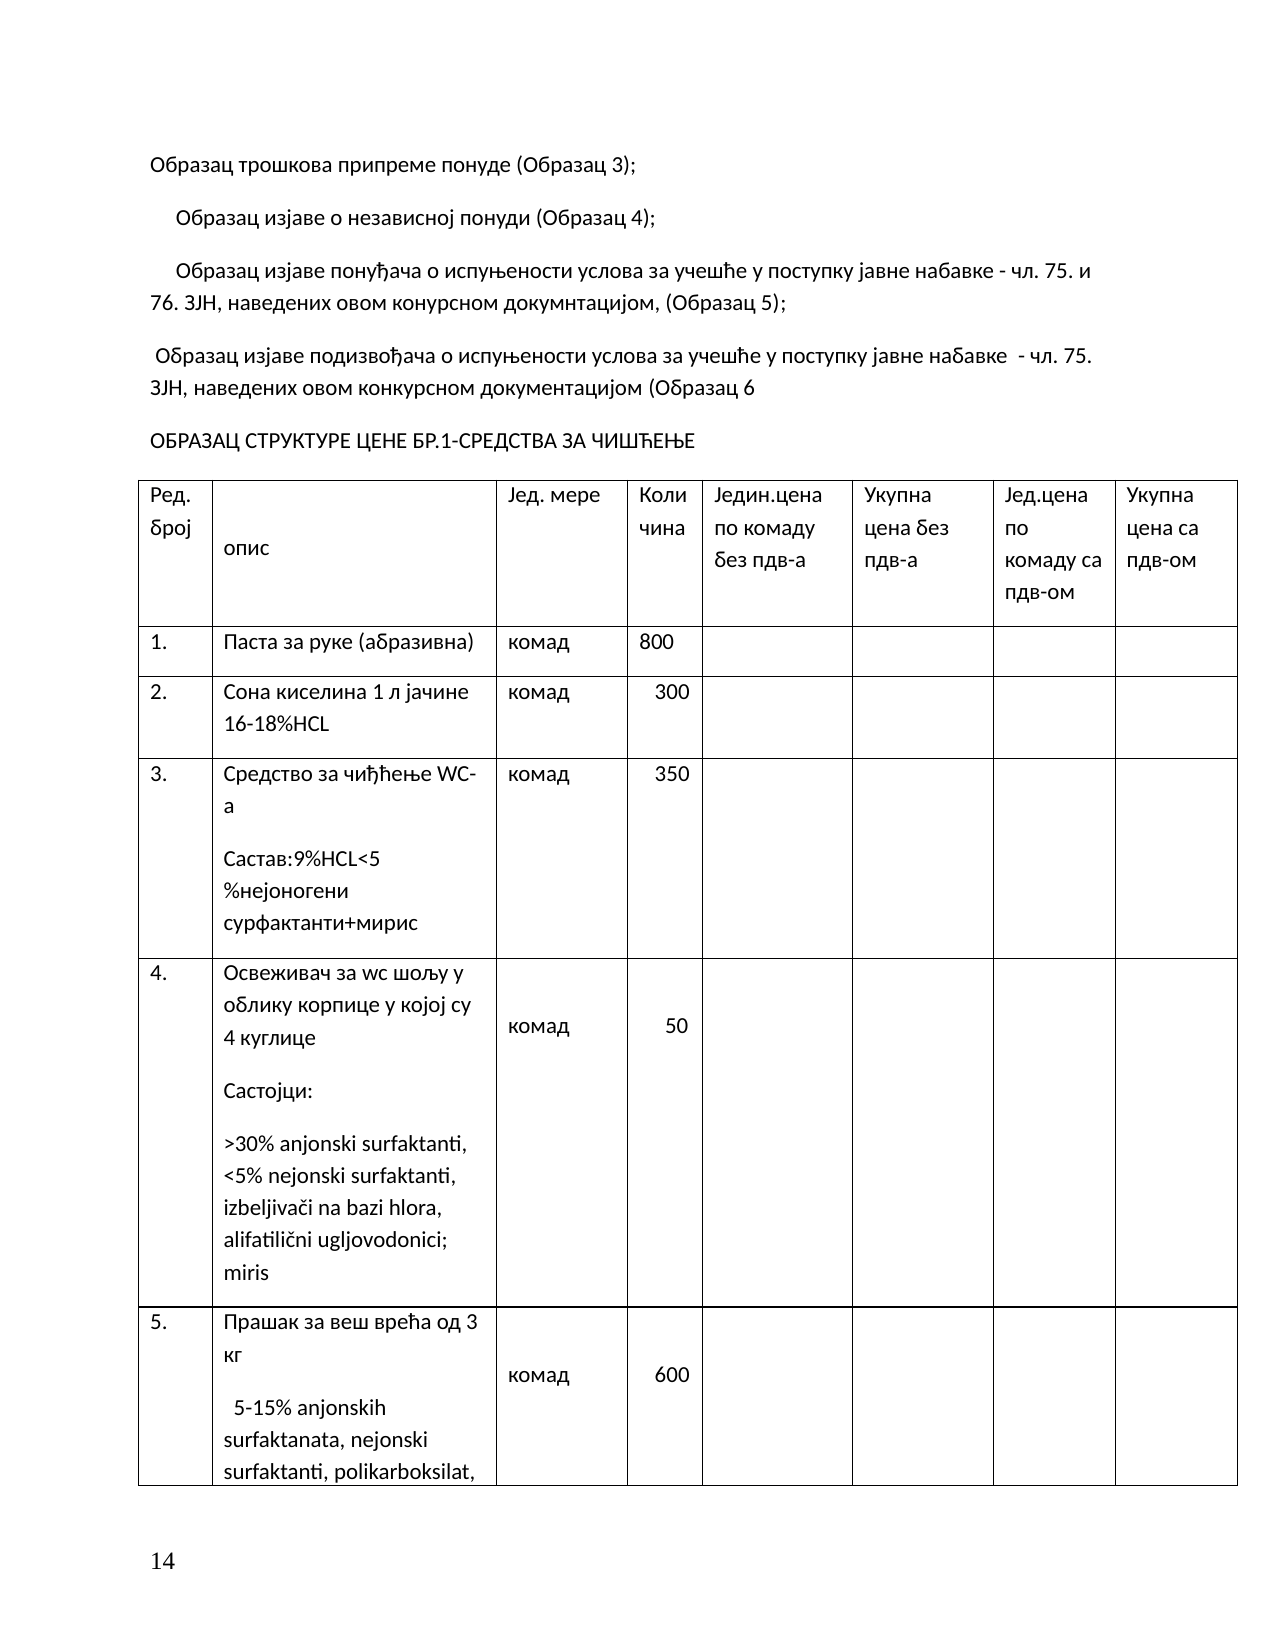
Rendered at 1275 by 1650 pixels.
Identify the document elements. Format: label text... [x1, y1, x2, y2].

table_header Количина [628, 481, 702, 626]
table_cell [994, 759, 1115, 957]
table_cell 800 [628, 627, 702, 676]
table_header Јед. мере [497, 481, 627, 626]
table_cell [853, 759, 993, 957]
table_cell Освеживач за wc шољу у облику корпице у којој су 4 куглице Састојци: >30% anjonski surfaktanti, <5% nejonski surfaktanti, izbeljivači na bazi hlora, alifatilični ugljovodonici; miris [213, 959, 496, 1306]
table_cell [994, 627, 1115, 676]
text Образац изјаве о независној понуди (Образац 4); [150, 203, 1125, 231]
table_header опис [213, 481, 496, 626]
table_cell [1116, 959, 1237, 1306]
table_cell комад [497, 1308, 627, 1485]
table_header Ред. број [139, 481, 212, 626]
table_header Јед.цена по комаду са пдв-ом [994, 481, 1115, 626]
table_cell комад [497, 677, 627, 758]
table_cell Прашак за веш врећа од 3 кг 5-15% anjonskih surfaktanata, nejonski surfaktanti, polikarboksilat, [213, 1308, 496, 1485]
table_cell [1116, 627, 1237, 676]
table_cell [703, 677, 852, 758]
table_header Укупна цена без пдв-а [853, 481, 993, 626]
table_cell [703, 627, 852, 676]
text Образац изјаве понуђача о испуњености услова за учешће у поступку јавне набавке - чл. 75. и 76. ЗЈН, наведених овом конурсном докумнтацијом, (Образац 5); [150, 256, 1125, 316]
table_cell [703, 759, 852, 957]
table_cell комад [497, 627, 627, 676]
table_cell [853, 1308, 993, 1485]
table_cell [1116, 677, 1237, 758]
table_header Једин.цена по комаду без пдв-а [703, 481, 852, 626]
table_cell [703, 1308, 852, 1485]
table_cell Средство за чиђћење WC-a Састав:9%HCL<5 %нејоногени сурфактанти+мирис [213, 759, 496, 957]
table_cell 3. [139, 759, 212, 957]
table_cell [703, 959, 852, 1306]
text Образац изјаве подизвођача о испуњености услова за учешће у поступку јавне набавке - чл. 75. ЗЈН, наведених овом конкурсном документацијом (Образац 6 [150, 341, 1125, 401]
table_cell [853, 627, 993, 676]
table_cell 350 [628, 759, 702, 957]
table_cell 2. [139, 677, 212, 758]
table_cell 5. [139, 1308, 212, 1485]
text Образац трошкова припреме понуде (Образац 3); [150, 150, 1125, 178]
text ОБРАЗАЦ СТРУКТУРЕ ЦЕНЕ БР.1-СРЕДСТВА ЗА ЧИШЋЕЊЕ [150, 426, 1125, 454]
table_header Укупна цена са пдв-ом [1116, 481, 1237, 626]
table_cell 1. [139, 627, 212, 676]
table_cell комад [497, 959, 627, 1306]
table_cell [994, 959, 1115, 1306]
table_cell [994, 1308, 1115, 1485]
table_cell [994, 677, 1115, 758]
table_cell [1116, 1308, 1237, 1485]
table_cell 50 [628, 959, 702, 1306]
table_cell [1116, 759, 1237, 957]
table_cell [853, 959, 993, 1306]
table_cell Паста за руке (абразивна) [213, 627, 496, 676]
table_cell 600 [628, 1308, 702, 1485]
table_cell комад [497, 759, 627, 957]
table_cell 4. [139, 959, 212, 1306]
table_cell Сона киселина 1 л јачине 16-18%HCL [213, 677, 496, 758]
table_cell 300 [628, 677, 702, 758]
table_cell [853, 677, 993, 758]
